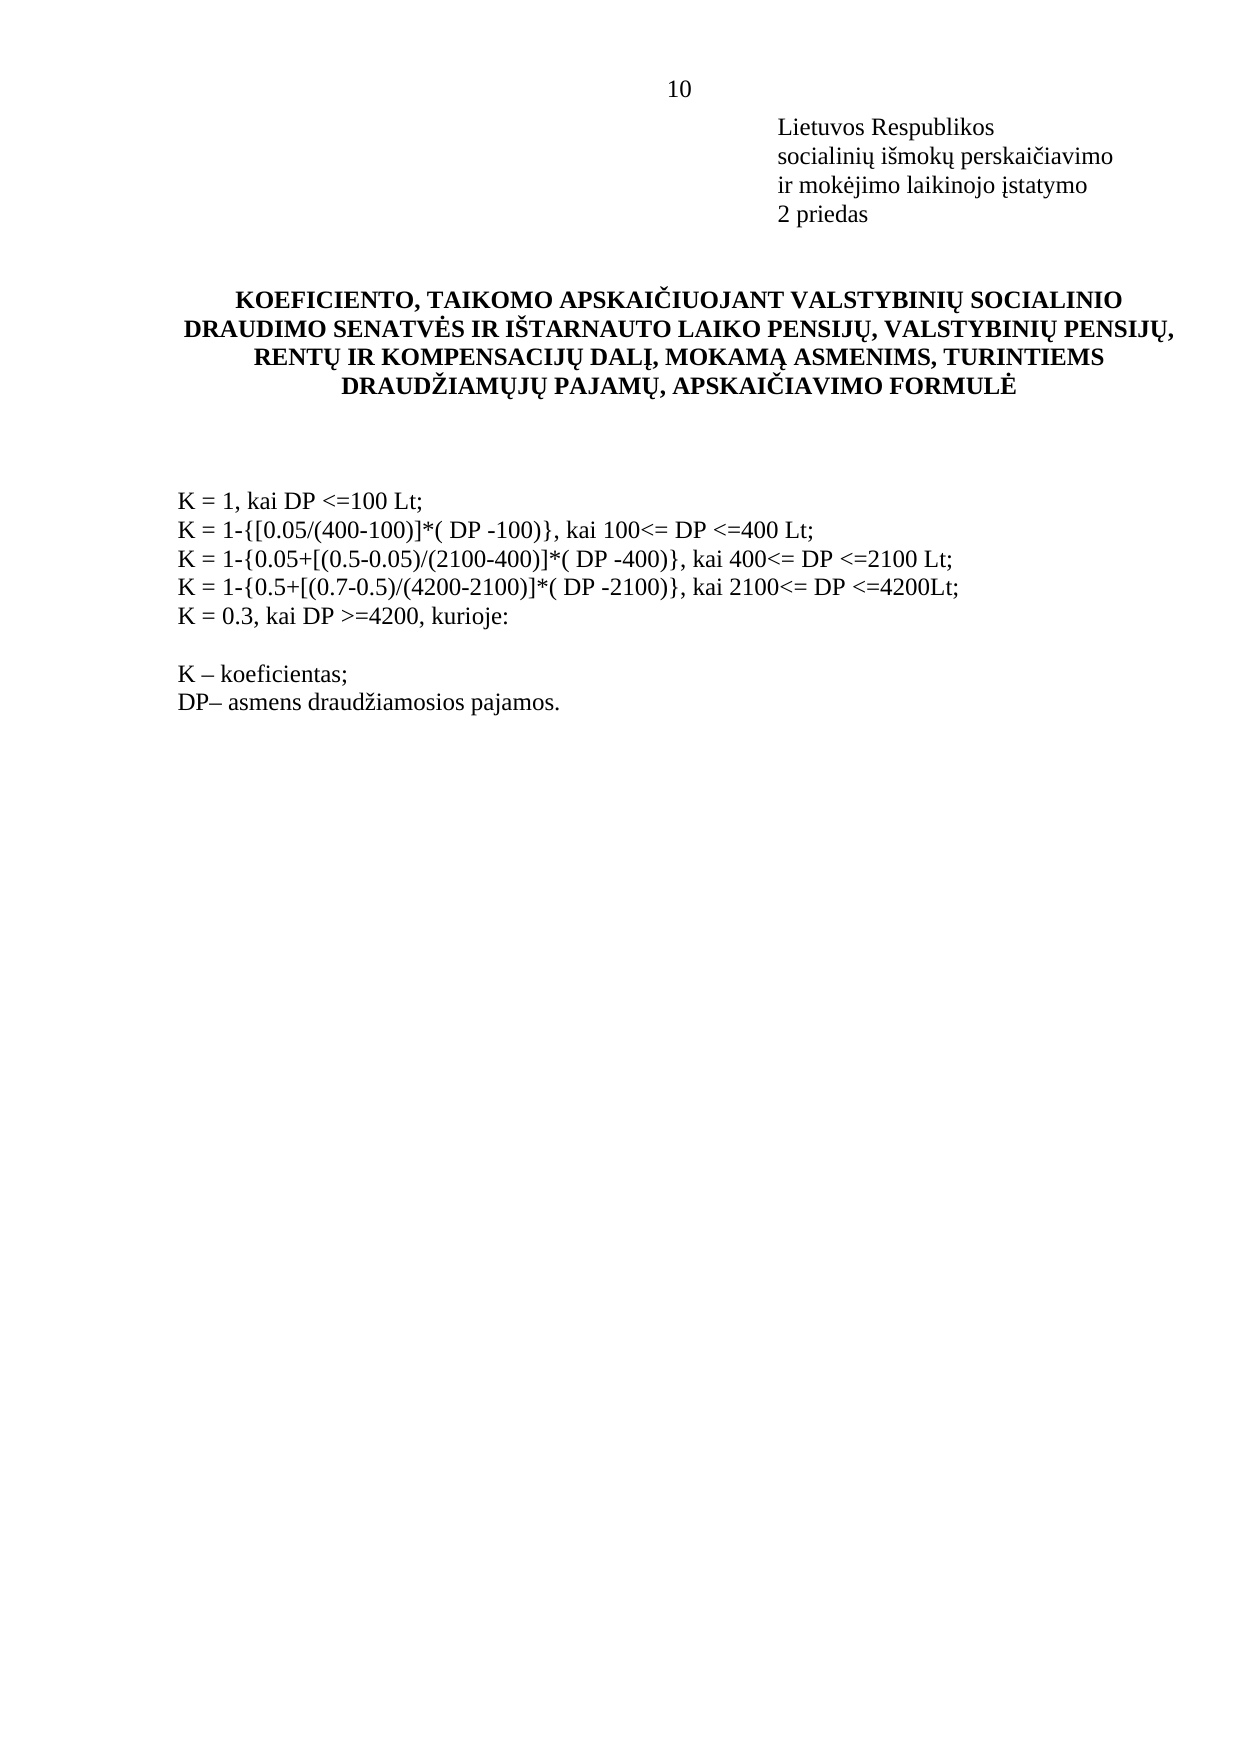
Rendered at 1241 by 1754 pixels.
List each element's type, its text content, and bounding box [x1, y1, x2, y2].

text K = 1-{0.5+[(0.7-0.5)/(4200-2100)]*( DP -2100)}, kai 2100<= DP <=4200Lt; [177, 572, 1181, 601]
text K = 0.3, kai DP >=4200, kurioje: [177, 601, 1181, 630]
text Lietuvos Respublikos [702, 112, 1181, 141]
text Koeficiento, taikomo apskaičiuojant Valstybinių socialinio draudimo SENATVĖS IR IŠTARNAUTO LAIKO pensijų, VALSTYBINIŲ PENSIJŲ, Rentų ir kompensacijų dalį, mokamą asmenims, turintiems draudžiamųjų pajamų, apskaičiavimo formulė [177, 285, 1181, 400]
text K = 1-{0.05+[(0.5-0.05)/(2100-400)]*( DP -400)}, kai 400<= DP <=2100 Lt; [177, 544, 1181, 572]
text K = 1-{[0.05/(400-100)]*( DP -100)}, kai 100<= DP <=400 Lt; [177, 515, 1181, 544]
text DP– asmens draudžiamosios pajamos. [177, 687, 1181, 716]
text K = 1, kai DP <=100 Lt; [177, 486, 1181, 515]
text 2 priedas [702, 199, 1181, 227]
text K – koeficientas; [177, 659, 1181, 687]
text ir mokėjimo laikinojo įstatymo [777, 170, 1181, 199]
text socialinių išmokų perskaičiavimo [702, 141, 1181, 170]
